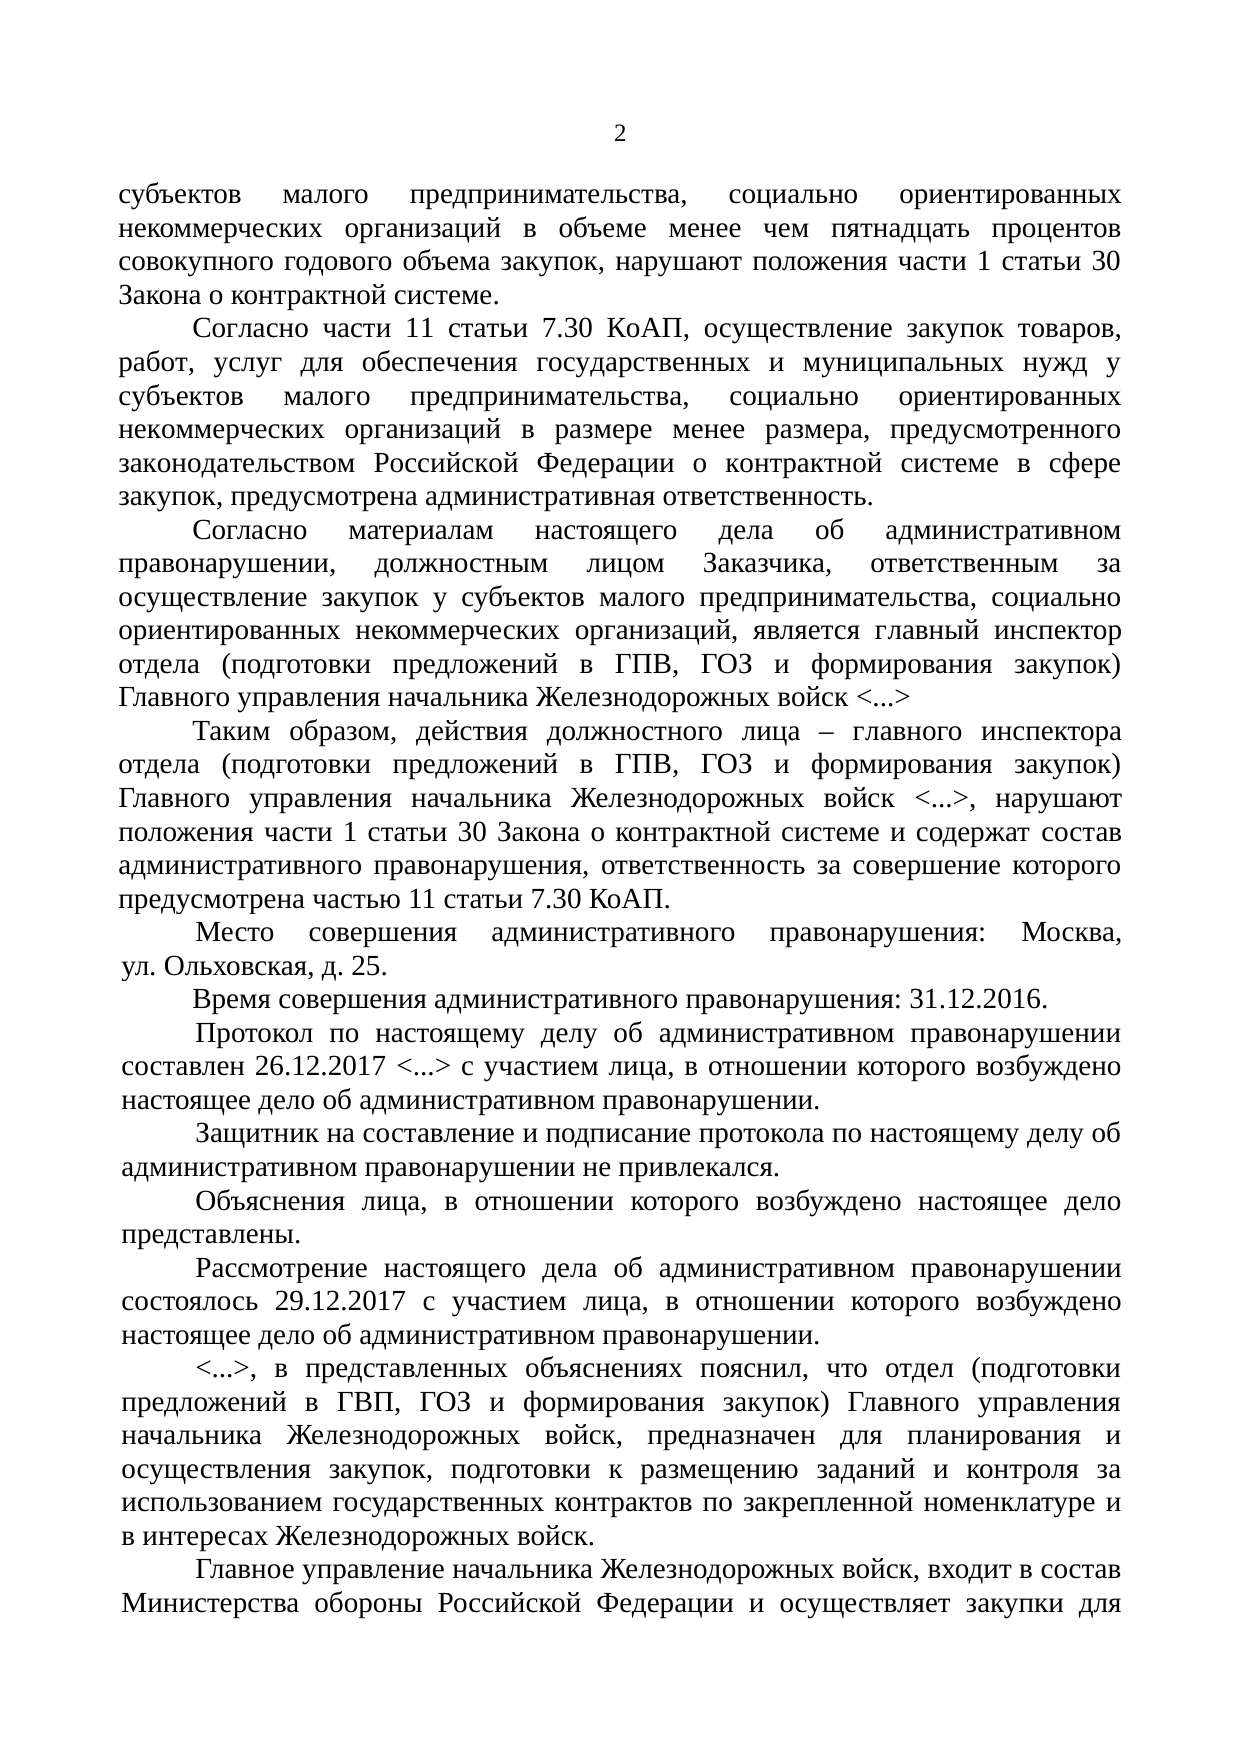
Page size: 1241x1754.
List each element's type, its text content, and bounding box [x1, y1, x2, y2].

text Таким образом, действия должностного лица – главного инспектора отдела (подготовки предложений в ГПВ, ГОЗ и формирования закупок) Главного управления начальника Железнодорожных войск <...>, нарушают положения части 1 статьи 30 Закона о контрактной системе и содержат состав административного правонарушения, ответственность за совершение которого предусмотрена частью 11 статьи 7.30 КоАП. [118, 713, 1122, 914]
text субъектов малого предпринимательства, социально ориентированных некоммерческих организаций в объеме менее чем пятнадцать процентов совокупного годового объема закупок, нарушают положения части 1 статьи 30 Закона о контрактной системе. [118, 176, 1122, 311]
text Рассмотрение настоящего дела об административном правонарушении состоялось 29.12.2017 с участием лица, в отношении которого возбуждено настоящее дело об административном правонарушении. [121, 1250, 1122, 1350]
text <...>, в представленных объяснениях пояснил, что отдел (подготовки предложений в ГВП, ГОЗ и формирования закупок) Главного управления начальника Железнодорожных войск, предназначен для планирования и осуществления закупок, подготовки к размещению заданий и контроля за использованием государственных контрактов по закрепленной номенклатуре и в интересах Железнодорожных войск. [121, 1350, 1122, 1552]
text Согласно материалам настоящего дела об административном правонарушении, должностным лицом Заказчика, ответственным за осуществление закупок у субъектов малого предпринимательства, социально ориентированных некоммерческих организаций, является главный инспектор отдела (подготовки предложений в ГПВ, ГОЗ и формирования закупок) Главного управления начальника Железнодорожных войск <...> [118, 512, 1122, 713]
text Согласно части 11 статьи 7.30 КоАП, осуществление закупок товаров, работ, услуг для обеспечения государственных и муниципальных нужд у субъектов малого предпринимательства, социально ориентированных некоммерческих организаций в размере менее размера, предусмотренного законодательством Российской Федерации о контрактной системе в сфере закупок, предусмотрена административная ответственность. [118, 311, 1122, 512]
text Главное управление начальника Железнодорожных войск, входит в состав Министерства обороны Российской Федерации и осуществляет закупки для [121, 1552, 1122, 1619]
text Протокол по настоящему делу об административном правонарушении составлен 26.12.2017 <...> с участием лица, в отношении которого возбуждено настоящее дело об административном правонарушении. [121, 1015, 1122, 1116]
text Объяснения лица, в отношении которого возбуждено настоящее дело представлены. [121, 1183, 1122, 1250]
text Защитник на составление и подписание протокола по настоящему делу об административном правонарушении не привлекался. [121, 1116, 1122, 1183]
text Время совершения административного правонарушения: 31.12.2016. [118, 981, 1122, 1015]
text Место совершения административного правонарушения: Москва, ул. Ольховская, д. 25. [121, 914, 1122, 981]
